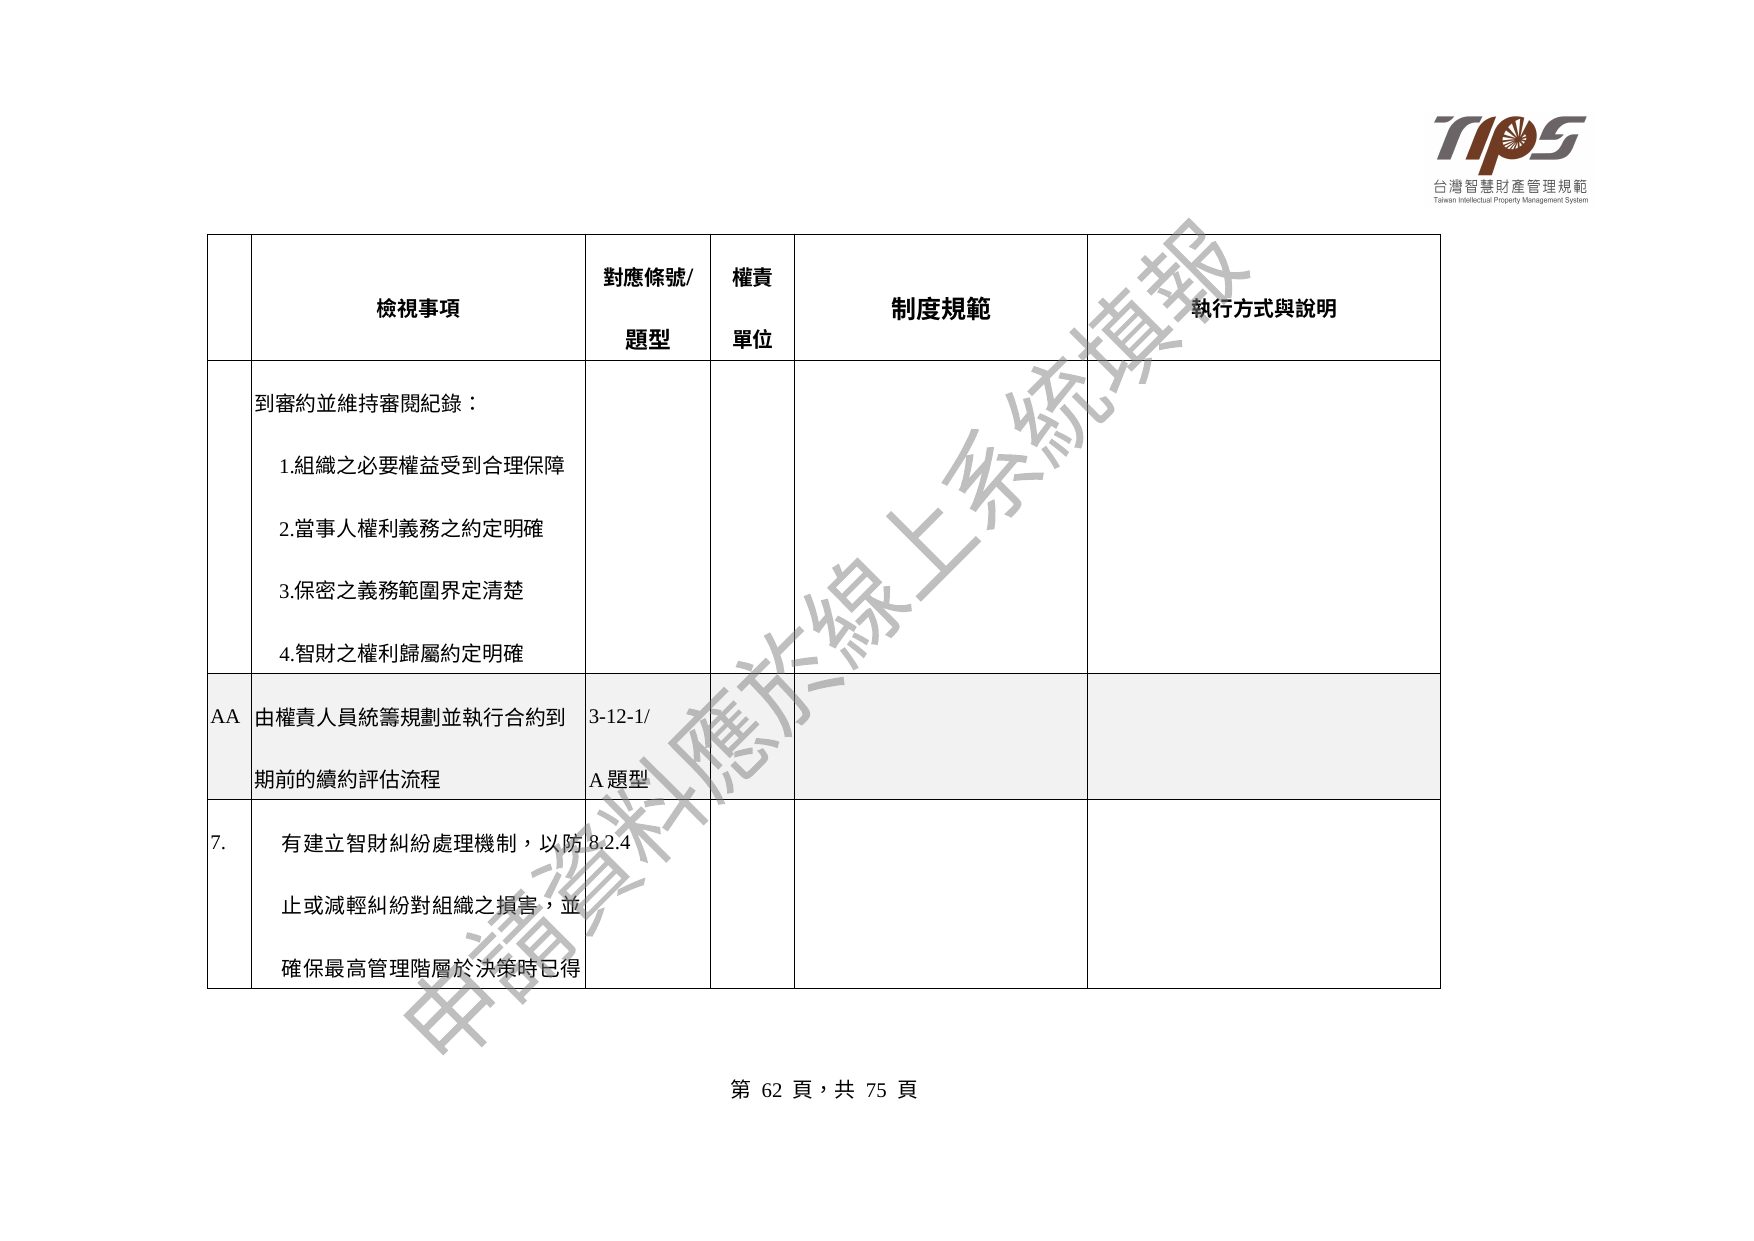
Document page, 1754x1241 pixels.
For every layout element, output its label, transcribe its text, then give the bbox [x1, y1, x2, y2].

table_cell [711, 674, 794, 799]
table_cell [711, 800, 794, 988]
table_header 對應條號/ 題型 [586, 235, 710, 360]
table_cell [1088, 800, 1440, 988]
table_cell [719, 728, 730, 740]
table_cell 由權責人員統籌規劃並執行合約到期前的續約評估流程 [252, 674, 585, 799]
table_header [208, 235, 251, 360]
table_cell [208, 361, 251, 673]
table_cell [779, 674, 794, 690]
table_cell 3-12-1/ A題型 [586, 674, 710, 799]
table_cell [208, 800, 251, 988]
table_cell 8.2.4 [586, 800, 710, 988]
table_cell 到審約並維持審閱紀錄： 1.組織之必要權益受到合理保障 2.當事人權利義務之約定明確 3.保密之義務範圍界定清楚 4.智財之權利歸屬約定明確 [252, 361, 585, 673]
table_cell [795, 361, 1087, 673]
table_cell [1109, 361, 1121, 369]
table_cell [795, 705, 802, 721]
table_header 權責 單位 [711, 235, 794, 360]
table_cell [1088, 361, 1440, 673]
table_cell [795, 674, 1087, 799]
table_cell [726, 735, 737, 747]
table_header 制度規範 [795, 235, 1087, 360]
table_header 執行方式與說明 [1088, 235, 1440, 360]
table_cell [711, 361, 794, 673]
table_cell [756, 674, 776, 687]
table_cell AA [208, 674, 251, 799]
table_cell [712, 721, 723, 733]
table_header 檢視事項 [252, 235, 585, 360]
table_cell [586, 361, 710, 673]
table_cell [795, 800, 1087, 988]
table_cell [781, 643, 794, 673]
table_cell 有建立智財糾紛處理機制，以防止或減輕糾紛對組織之損害，並確保最高管理階層於決策時已得 [252, 800, 585, 988]
table_cell [1088, 674, 1440, 799]
